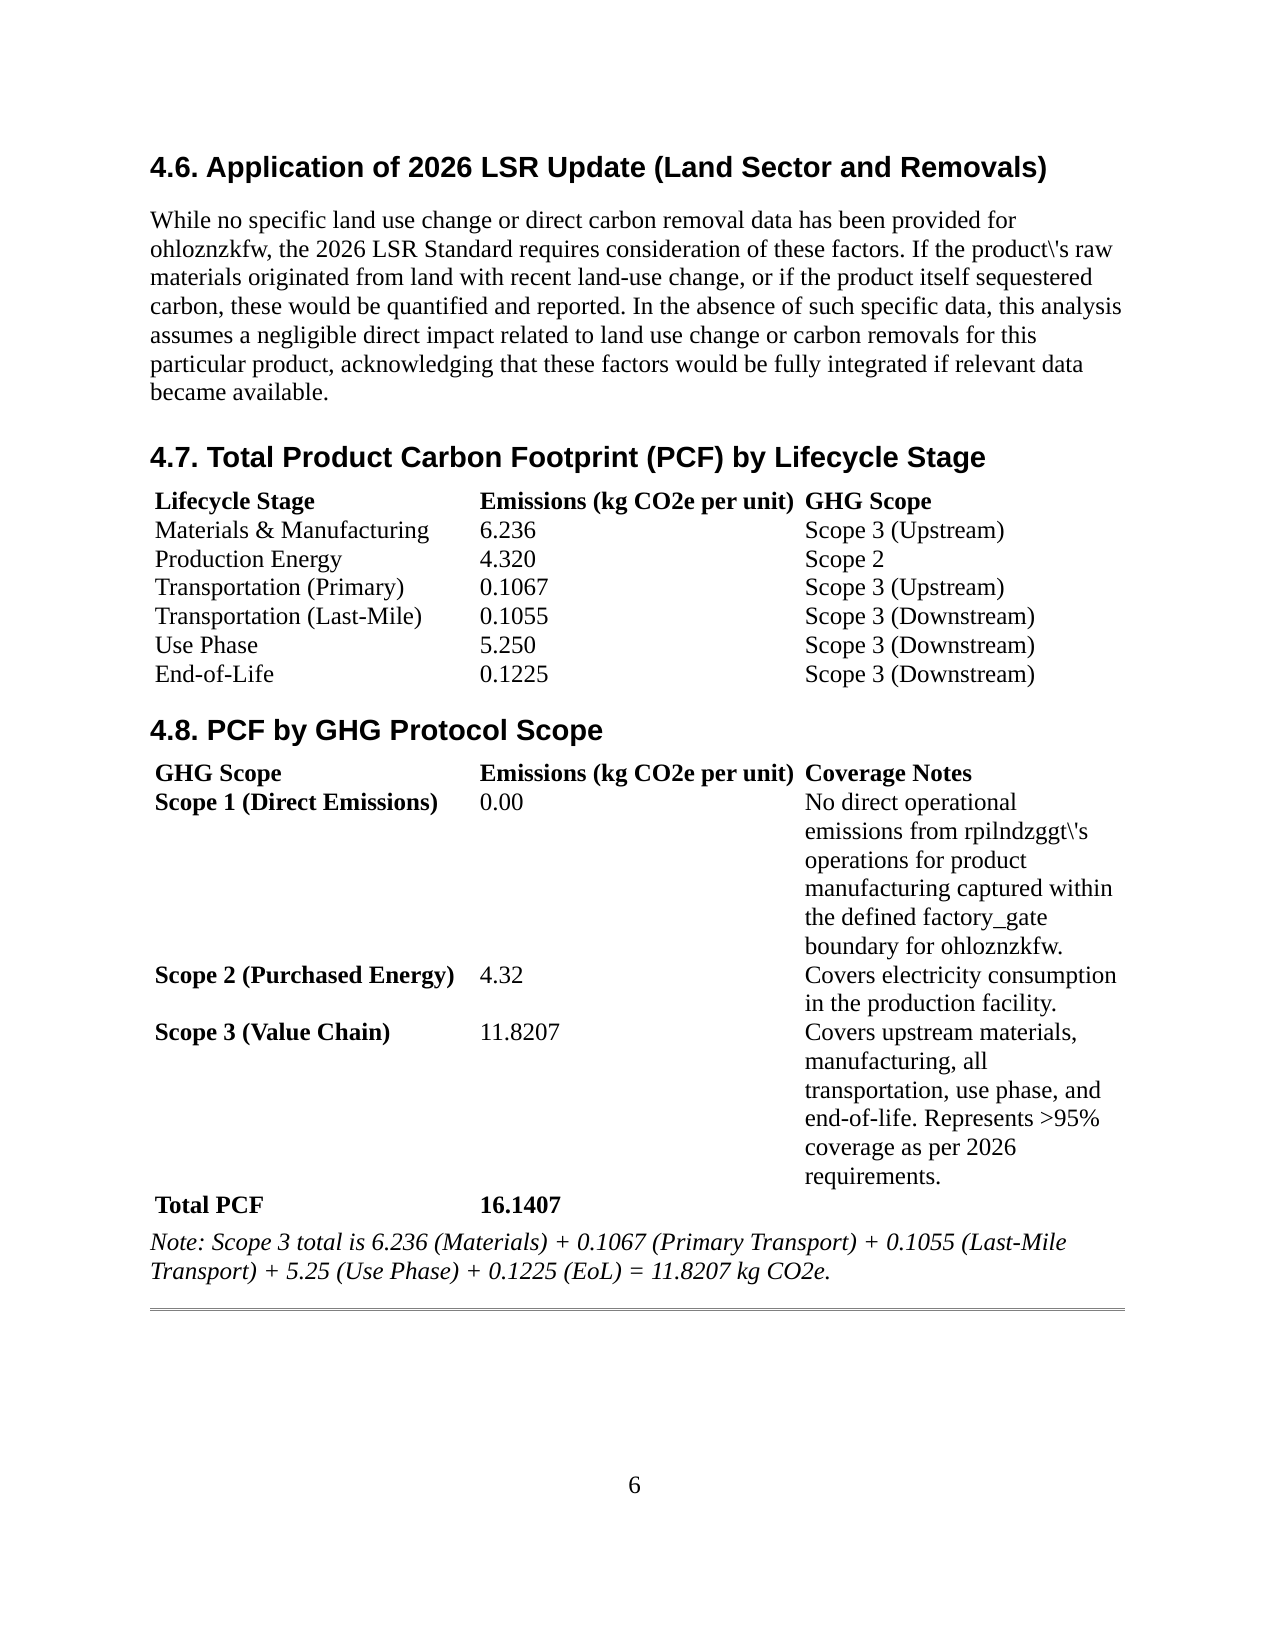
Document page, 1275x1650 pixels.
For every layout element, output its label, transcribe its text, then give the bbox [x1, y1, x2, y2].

table_cell 6.236 [475, 515, 800, 544]
table_cell Scope 3 (Downstream) [800, 601, 1125, 630]
table_cell 0.1055 [475, 601, 800, 630]
subtitle 4.7. Total Product Carbon Footprint (PCF) by Lifecycle Stage [150, 440, 1125, 474]
table_cell Scope 3 (Downstream) [800, 659, 1125, 687]
table_header Emissions (kg CO2e per unit) [475, 486, 800, 515]
table_cell Transportation (Primary) [150, 573, 475, 601]
table_cell Materials & Manufacturing [150, 515, 475, 544]
table_cell 4.320 [475, 544, 800, 572]
subtitle 4.6. Application of 2026 LSR Update (Land Sector and Removals) [150, 150, 1125, 183]
table_cell Scope 3 (Value Chain) [150, 1017, 475, 1190]
table_header Emissions (kg CO2e per unit) [475, 759, 800, 787]
table_cell Scope 2 [800, 544, 1125, 572]
table_cell Total PCF [150, 1190, 475, 1218]
table_cell Use Phase [150, 630, 475, 659]
table_cell Transportation (Last-Mile) [150, 601, 475, 630]
table_cell Covers electricity consumption in the production facility. [800, 960, 1125, 1017]
table_cell Scope 3 (Upstream) [800, 515, 1125, 544]
table_cell [800, 1190, 1125, 1218]
subtitle 4.8. PCF by GHG Protocol Scope [150, 712, 1125, 746]
table_cell Scope 2 (Purchased Energy) [150, 960, 475, 1017]
table_header GHG Scope [150, 759, 475, 787]
table_header GHG Scope [800, 486, 1125, 515]
table_cell Production Energy [150, 544, 475, 572]
table_header Coverage Notes [800, 759, 1125, 787]
table_cell 0.00 [475, 787, 800, 960]
table_cell No direct operational emissions from rpilndzggt\'s operations for product manufacturing captured within the defined factory_gate boundary for ohloznzkfw. [800, 787, 1125, 960]
table_cell 11.8207 [475, 1017, 800, 1190]
table_cell Scope 3 (Downstream) [800, 630, 1125, 659]
text While no specific land use change or direct carbon removal data has been provided for ohloznzkfw, the 2026 LSR Standard requires consideration of these factors. If the product\'s raw materials originated from land with recent land-use change, or if the product itself sequestered carbon, these would be quantified and reported. In the absence of such specific data, this analysis assumes a negligible direct impact related to land use change or carbon removals for this particular product, acknowledging that these factors would be fully integrated if relevant data became available. [150, 205, 1125, 406]
table_cell 16.1407 [475, 1190, 800, 1218]
table_cell End-of-Life [150, 659, 475, 687]
table_cell Scope 1 (Direct Emissions) [150, 787, 475, 960]
table_cell Covers upstream materials, manufacturing, all transportation, use phase, and end-of-life. Represents >95% coverage as per 2026 requirements. [800, 1017, 1125, 1190]
table_cell Scope 3 (Upstream) [800, 573, 1125, 601]
table_cell 5.250 [475, 630, 800, 659]
text Note: Scope 3 total is 6.236 (Materials) + 0.1067 (Primary Transport) + 0.1055 (Last-Mile Transport) + 5.25 (Use Phase) + 0.1225 (EoL) = 11.8207 kg CO2e. [150, 1227, 1125, 1285]
table_cell 0.1225 [475, 659, 800, 687]
table_cell 4.32 [475, 960, 800, 1017]
table_cell 0.1067 [475, 573, 800, 601]
table_header Lifecycle Stage [150, 486, 475, 515]
